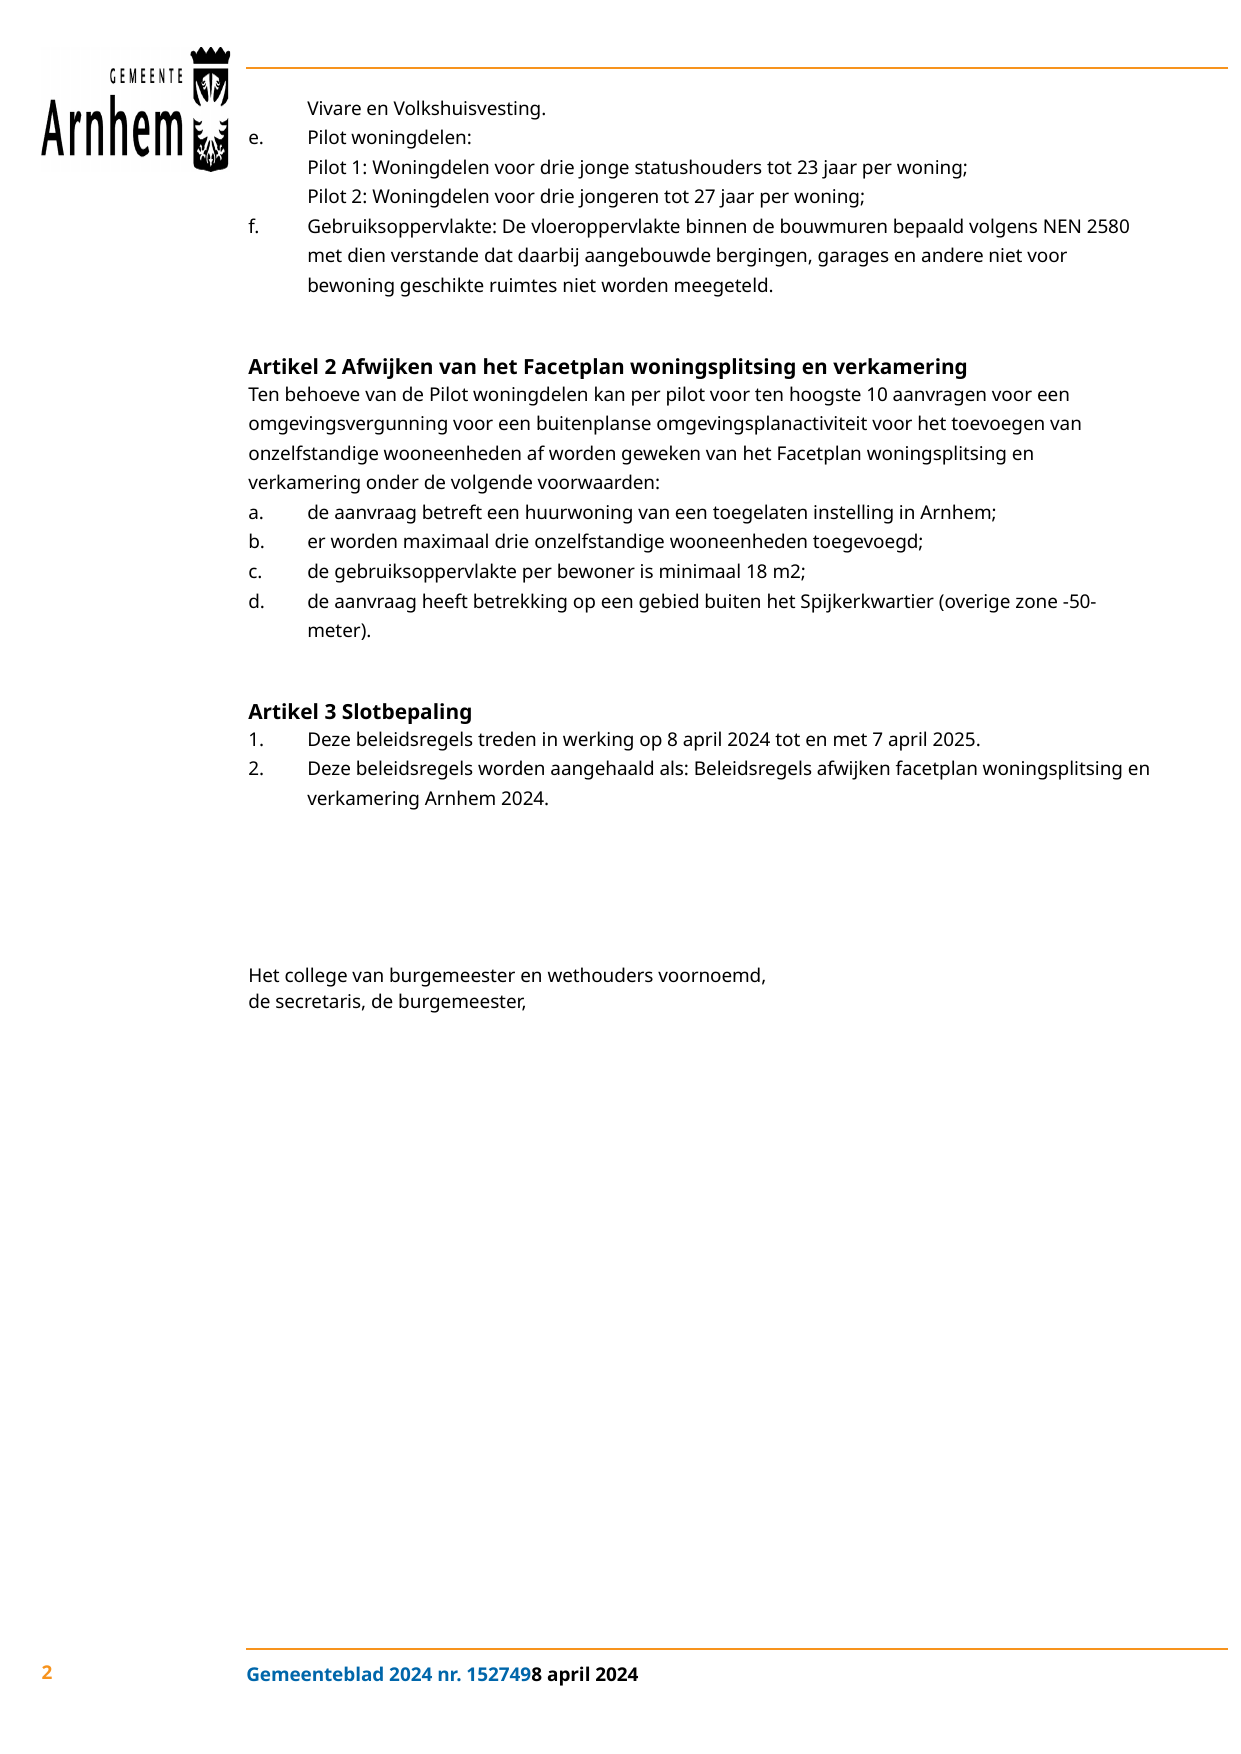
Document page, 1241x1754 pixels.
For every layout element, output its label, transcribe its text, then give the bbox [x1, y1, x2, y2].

list de gebruiksoppervlakte per bewoner is minimaal 18 m2; [248, 558, 1152, 584]
list Deze beleidsregels treden in werking op 8 april 2024 tot en met 7 april 2025. [248, 726, 1152, 752]
list Pilot woningdelen: [248, 124, 1152, 150]
text Het college van burgemeester en wethouders voornoemd, [248, 962, 1152, 988]
text Artikel 3 Slotbepaling [248, 697, 1152, 726]
picture [41, 47, 231, 172]
text de secretaris, de burgemeester, [248, 988, 1152, 1014]
list Pilot 1: Woningdelen voor drie jonge statushouders tot 23 jaar per woning; [248, 154, 1152, 180]
list er worden maximaal drie onzelfstandige wooneenheden toegevoegd; [248, 529, 1152, 554]
list Deze beleidsregels worden aangehaald als: Beleidsregels afwijken facetplan woningsplitsing en verkamering Arnhem 2024. [248, 755, 1152, 811]
list de aanvraag betreft een huurwoning van een toegelaten instelling in Arnhem; [248, 499, 1152, 525]
text Ten behoeve van de Pilot woningdelen kan per pilot voor ten hoogste 10 aanvragen voor een omgevingsvergunning voor een buitenplanse omgevingsplanactiviteit voor het toevoegen van onzelfstandige wooneenheden af worden geweken van het Facetplan woningsplitsing en verkamering onder de volgende voorwaarden: [248, 381, 1152, 495]
list de aanvraag heeft betrekking op een gebied buiten het Spijkerkwartier (overige zone -50- meter). [248, 588, 1152, 643]
list Vivare en Volkshuisvesting. [248, 95, 1152, 121]
text Artikel 2 Afwijken van het Facetplan woningsplitsing en verkamering [248, 352, 1152, 381]
list Gebruiksoppervlakte: De vloeroppervlakte binnen de bouwmuren bepaald volgens NEN 2580 met dien verstande dat daarbij aangebouwde bergingen, garages en andere niet voor bewoning geschikte ruimtes niet worden meegeteld. [248, 213, 1152, 298]
list Pilot 2: Woningdelen voor drie jongeren tot 27 jaar per woning; [248, 183, 1152, 209]
